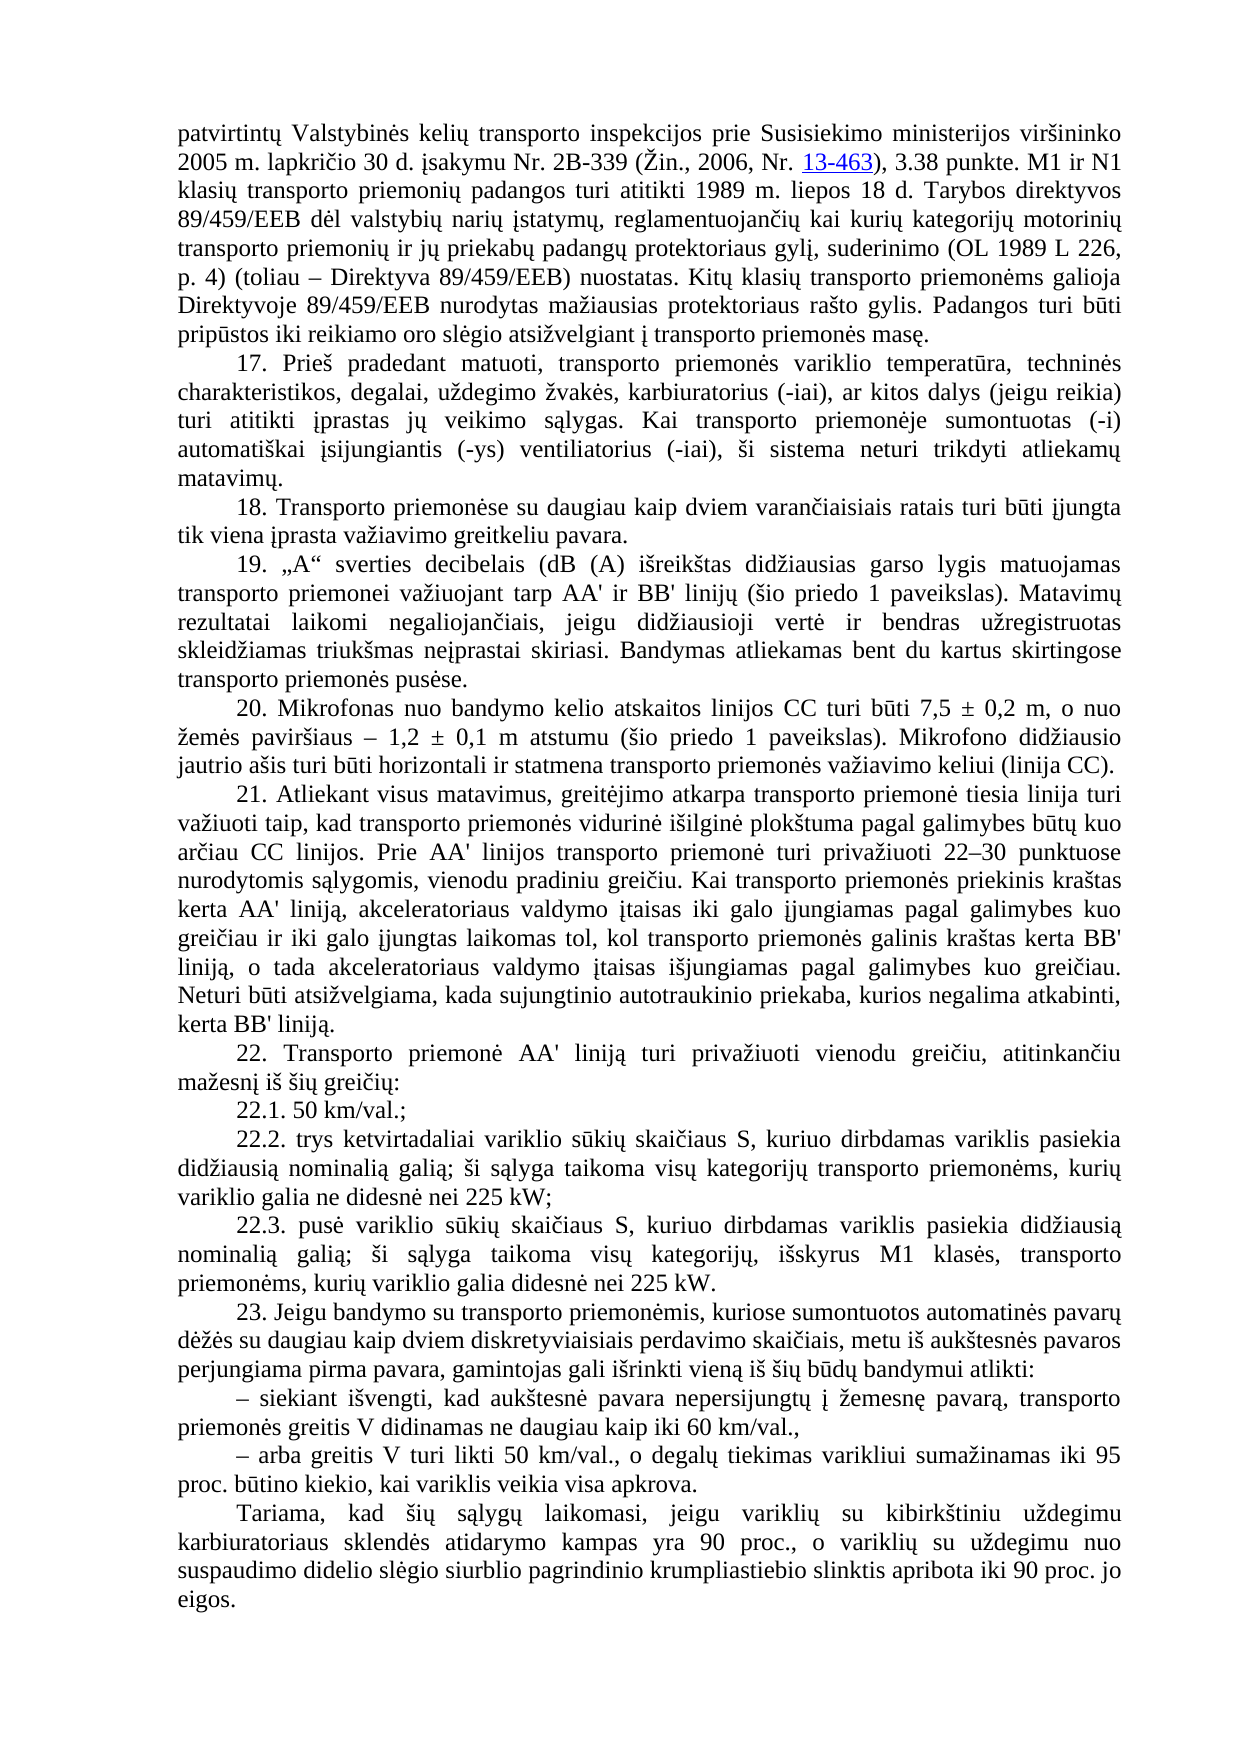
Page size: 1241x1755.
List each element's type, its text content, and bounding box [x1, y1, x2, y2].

text – arba greitis V turi likti 50 km/val., o degalų tiekimas varikliui sumažinamas iki 95 proc. būtino kiekio, kai variklis veikia visa apkrova. [177, 1441, 1122, 1498]
text 21. Atliekant visus matavimus, greitėjimo atkarpa transporto priemonė tiesia linija turi važiuoti taip, kad transporto priemonės vidurinė išilginė plokštuma pagal galimybes būtų kuo arčiau CC linijos. Prie AA' linijos transporto priemonė turi privažiuoti 22–30 punktuose nurodytomis sąlygomis, vienodu pradiniu greičiu. Kai transporto priemonės priekinis kraštas kerta AA' liniją, akceleratoriaus valdymo įtaisas iki galo įjungiamas pagal galimybes kuo greičiau ir iki galo įjungtas laikomas tol, kol transporto priemonės galinis kraštas kerta BB' liniją, o tada akceleratoriaus valdymo įtaisas išjungiamas pagal galimybes kuo greičiau. Neturi būti atsižvelgiama, kada sujungtinio autotraukinio priekaba, kurios negalima atkabinti, kerta BB' liniją. [177, 779, 1122, 1038]
text 17. Prieš pradedant matuoti, transporto priemonės variklio temperatūra, techninės charakteristikos, degalai, uždegimo žvakės, karbiuratorius (-iai), ar kitos dalys (jeigu reikia) turi atitikti įprastas jų veikimo sąlygas. Kai transporto priemonėje sumontuotas (-i) automatiškai įsijungiantis (-ys) ventiliatorius (-iai), ši sistema neturi trikdyti atliekamų matavimų. [177, 348, 1122, 492]
text 22. Transporto priemonė AA' liniją turi privažiuoti vienodu greičiu, atitinkančiu mažesnį iš šių greičių: [177, 1038, 1122, 1096]
text 22.1. 50 km/val.; [177, 1096, 1122, 1124]
text 22.3. pusė variklio sūkių skaičiaus S, kuriuo dirbdamas variklis pasiekia didžiausią nominalią galią; ši sąlyga taikoma visų kategorijų, išskyrus M1 klasės, transporto priemonėms, kurių variklio galia didesnė nei 225 kW. [177, 1211, 1122, 1297]
text 20. Mikrofonas nuo bandymo kelio atskaitos linijos CC turi būti 7,5 ± 0,2 m, o nuo žemės paviršiaus – 1,2 ± 0,1 m atstumu (šio priedo 1 paveikslas). Mikrofono didžiausio jautrio ašis turi būti horizontali ir statmena transporto priemonės važiavimo keliui (linija CC). [177, 693, 1122, 779]
text patvirtintų Valstybinės kelių transporto inspekcijos prie Susisiekimo ministerijos viršininko 2005 m. lapkričio 30 d. įsakymu Nr. 2B-339 (Žin., 2006, Nr. 13-463), 3.38 punkte. M1 ir N1 klasių transporto priemonių padangos turi atitikti 1989 m. liepos 18 d. Tarybos direktyvos 89/459/EEB dėl valstybių narių įstatymų, reglamentuojančių kai kurių kategorijų motorinių transporto priemonių ir jų priekabų padangų protektoriaus gylį, suderinimo (OL 1989 L 226, p. 4) (toliau – Direktyva 89/459/EEB) nuostatas. Kitų klasių transporto priemonėms galioja Direktyvoje 89/459/EEB nurodytas mažiausias protektoriaus rašto gylis. Padangos turi būti pripūstos iki reikiamo oro slėgio atsižvelgiant į transporto priemonės masę. [177, 118, 1122, 348]
text 19. „A“ sverties decibelais (dB (A) išreikštas didžiausias garso lygis matuojamas transporto priemonei važiuojant tarp AA' ir BB' linijų (šio priedo 1 paveikslas). Matavimų rezultatai laikomi negaliojančiais, jeigu didžiausioji vertė ir bendras užregistruotas skleidžiamas triukšmas neįprastai skiriasi. Bandymas atliekamas bent du kartus skirtingose transporto priemonės pusėse. [177, 549, 1122, 693]
text Tariama, kad šių sąlygų laikomasi, jeigu variklių su kibirkštiniu uždegimu karbiuratoriaus sklendės atidarymo kampas yra 90 proc., o variklių su uždegimu nuo suspaudimo didelio slėgio siurblio pagrindinio krumpliastiebio slinktis apribota iki 90 proc. jo eigos. [177, 1498, 1122, 1613]
text 22.2. trys ketvirtadaliai variklio sūkių skaičiaus S, kuriuo dirbdamas variklis pasiekia didžiausią nominalią galią; ši sąlyga taikoma visų kategorijų transporto priemonėms, kurių variklio galia ne didesnė nei 225 kW; [177, 1124, 1122, 1211]
text – siekiant išvengti, kad aukštesnė pavara nepersijungtų į žemesnę pavarą, transporto priemonės greitis V didinamas ne daugiau kaip iki 60 km/val., [177, 1383, 1122, 1441]
text 23. Jeigu bandymo su transporto priemonėmis, kuriose sumontuotos automatinės pavarų dėžės su daugiau kaip dviem diskretyviaisiais perdavimo skaičiais, metu iš aukštesnės pavaros perjungiama pirma pavara, gamintojas gali išrinkti vieną iš šių būdų bandymui atlikti: [177, 1297, 1122, 1383]
text 18. Transporto priemonėse su daugiau kaip dviem varančiaisiais ratais turi būti įjungta tik viena įprasta važiavimo greitkeliu pavara. [177, 492, 1122, 549]
